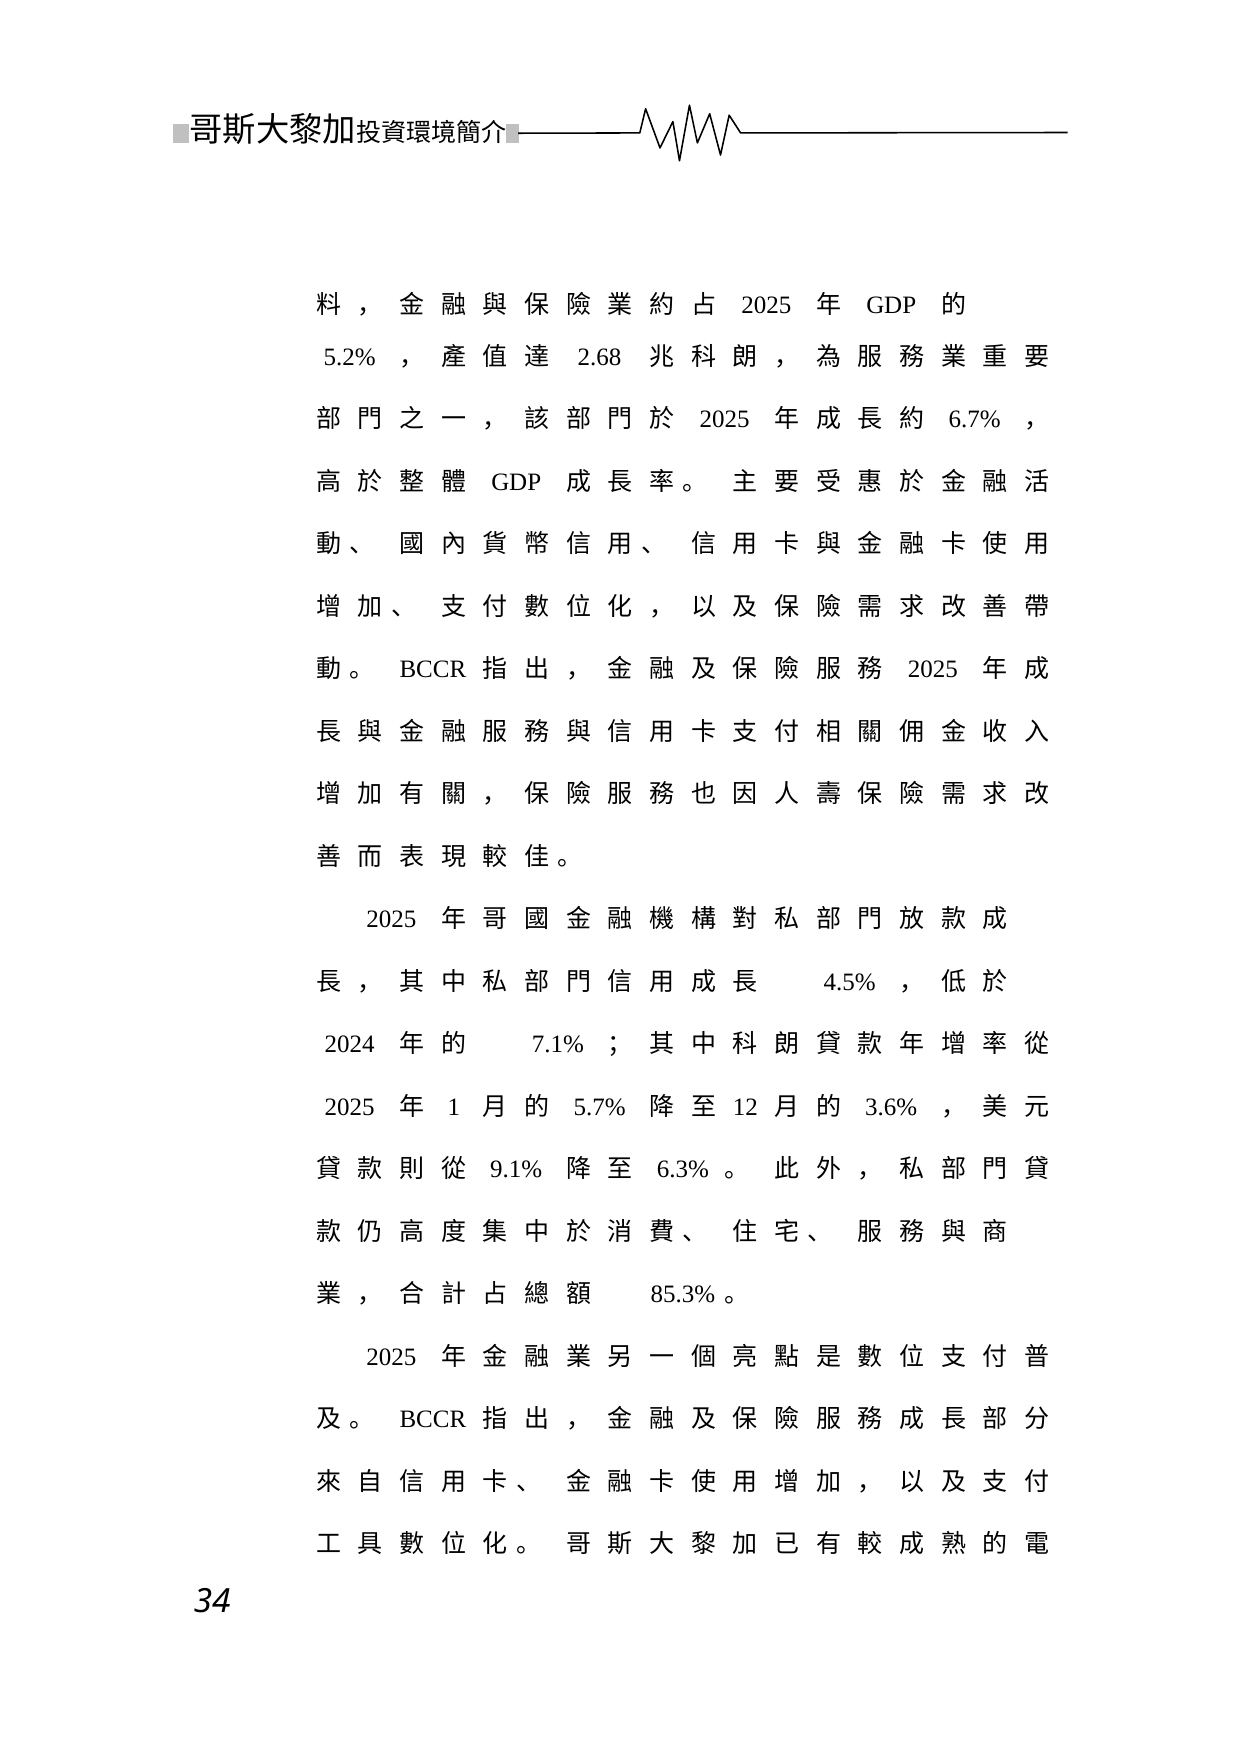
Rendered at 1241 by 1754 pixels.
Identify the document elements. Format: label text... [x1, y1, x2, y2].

text 料，金融與保險業約占2025年GDP的5.2%，產值達2.68兆科朗，為服務業重要部門之一，該部門於2025年成長約6.7%，高於整體GDP成長率。主要受惠於金融活動、國內貨幣信用、信用卡與金融卡使用增加、支付數位化，以及保險需求改善帶動。BCCR指出，金融及保險服務2025年成長與金融服務與信用卡支付相關佣金收入增加有關，保險服務也因人壽保險需求改善而表現較佳。 [281, 250, 1058, 875]
text 2025年金融業另一個亮點是數位支付普及。BCCR指出，金融及保險服務成長部分來自信用卡、金融卡使用增加，以及支付工具數位化。哥斯大黎加已有較成熟的電 [281, 1313, 1058, 1563]
text 2025年哥國金融機構對私部門放款成長，其中私部門信用成長 4.5%，低於2024年的 7.1%；其中科朗貸款年增率從2025年1月的5.7%降至12月的3.6%，美元貸款則從9.1%降至6.3%。此外，私部門貸款仍高度集中於消費、住宅、服務與商業，合計占總額 85.3%。 [281, 875, 1058, 1313]
